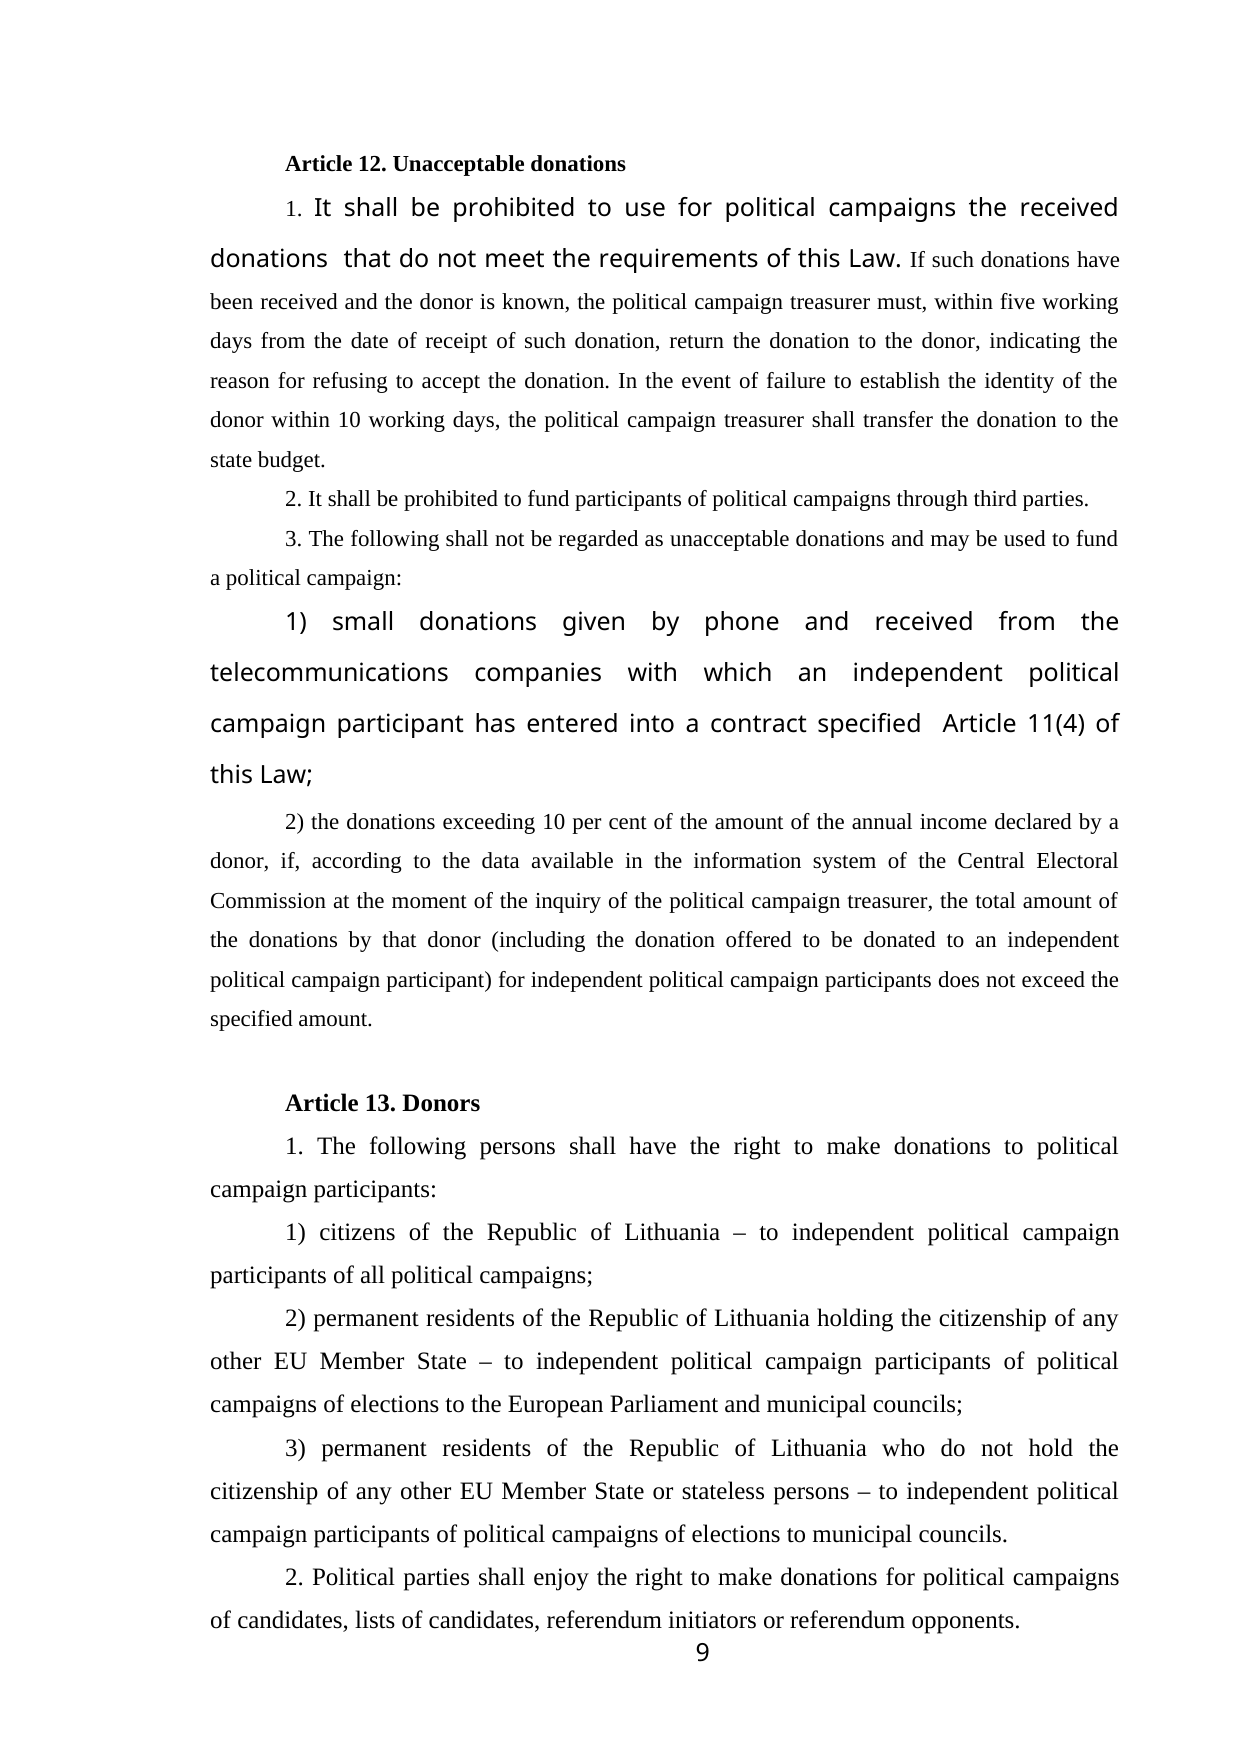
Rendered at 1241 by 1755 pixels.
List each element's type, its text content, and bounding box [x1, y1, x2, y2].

text 3. The following shall not be regarded as unacceptable donations and may be used to fund a political campaign: [210, 524, 1120, 590]
text Article 12. Unacceptable donations [210, 150, 1120, 176]
text 2) the donations exceeding 10 per cent of the amount of the annual income declared by a donor, if, according to the data available in the information system of the Central Electoral Commission at the moment of the inquiry of the political campaign treasurer, the total amount of the donations by that donor (including the donation offered to be donated to an independent political campaign participant) for independent political campaign participants does not exceed the specified amount. [210, 808, 1120, 1031]
text 2) permanent residents of the Republic of Lithuania holding the citizenship of any other EU Member State – to independent political campaign participants of political campaigns of elections to the European Parliament and municipal councils; [210, 1303, 1120, 1418]
text Article 13. Donors [210, 1088, 1120, 1116]
text 1. It shall be prohibited to use for political campaigns the received donations that do not meet the requirements of this Law. If such donations have been received and the donor is known, the political campaign treasurer must, within five working days from the date of receipt of such donation, return the donation to the donor, indicating the reason for refusing to accept the donation. In the event of failure to establish the identity of the donor within 10 working days, the political campaign treasurer shall transfer the donation to the state budget. [210, 189, 1120, 472]
text 1) citizens of the Republic of Lithuania – to independent political campaign participants of all political campaigns; [210, 1217, 1120, 1289]
text 1) small donations given by phone and received from the telecommunications companies with which an independent political campaign participant has entered into a contract specified Article 11(4) of this Law; [210, 603, 1120, 791]
text 1. The following persons shall have the right to make donations to political campaign participants: [210, 1131, 1120, 1203]
text 2. Political parties shall enjoy the right to make donations for political campaigns of candidates, lists of candidates, referendum initiators or referendum opponents. [210, 1562, 1120, 1634]
text 3) permanent residents of the Republic of Lithuania who do not hold the citizenship of any other EU Member State or stateless persons – to independent political campaign participants of political campaigns of elections to municipal councils. [210, 1433, 1120, 1548]
text 2. It shall be prohibited to fund participants of political campaigns through third parties. [210, 485, 1120, 511]
